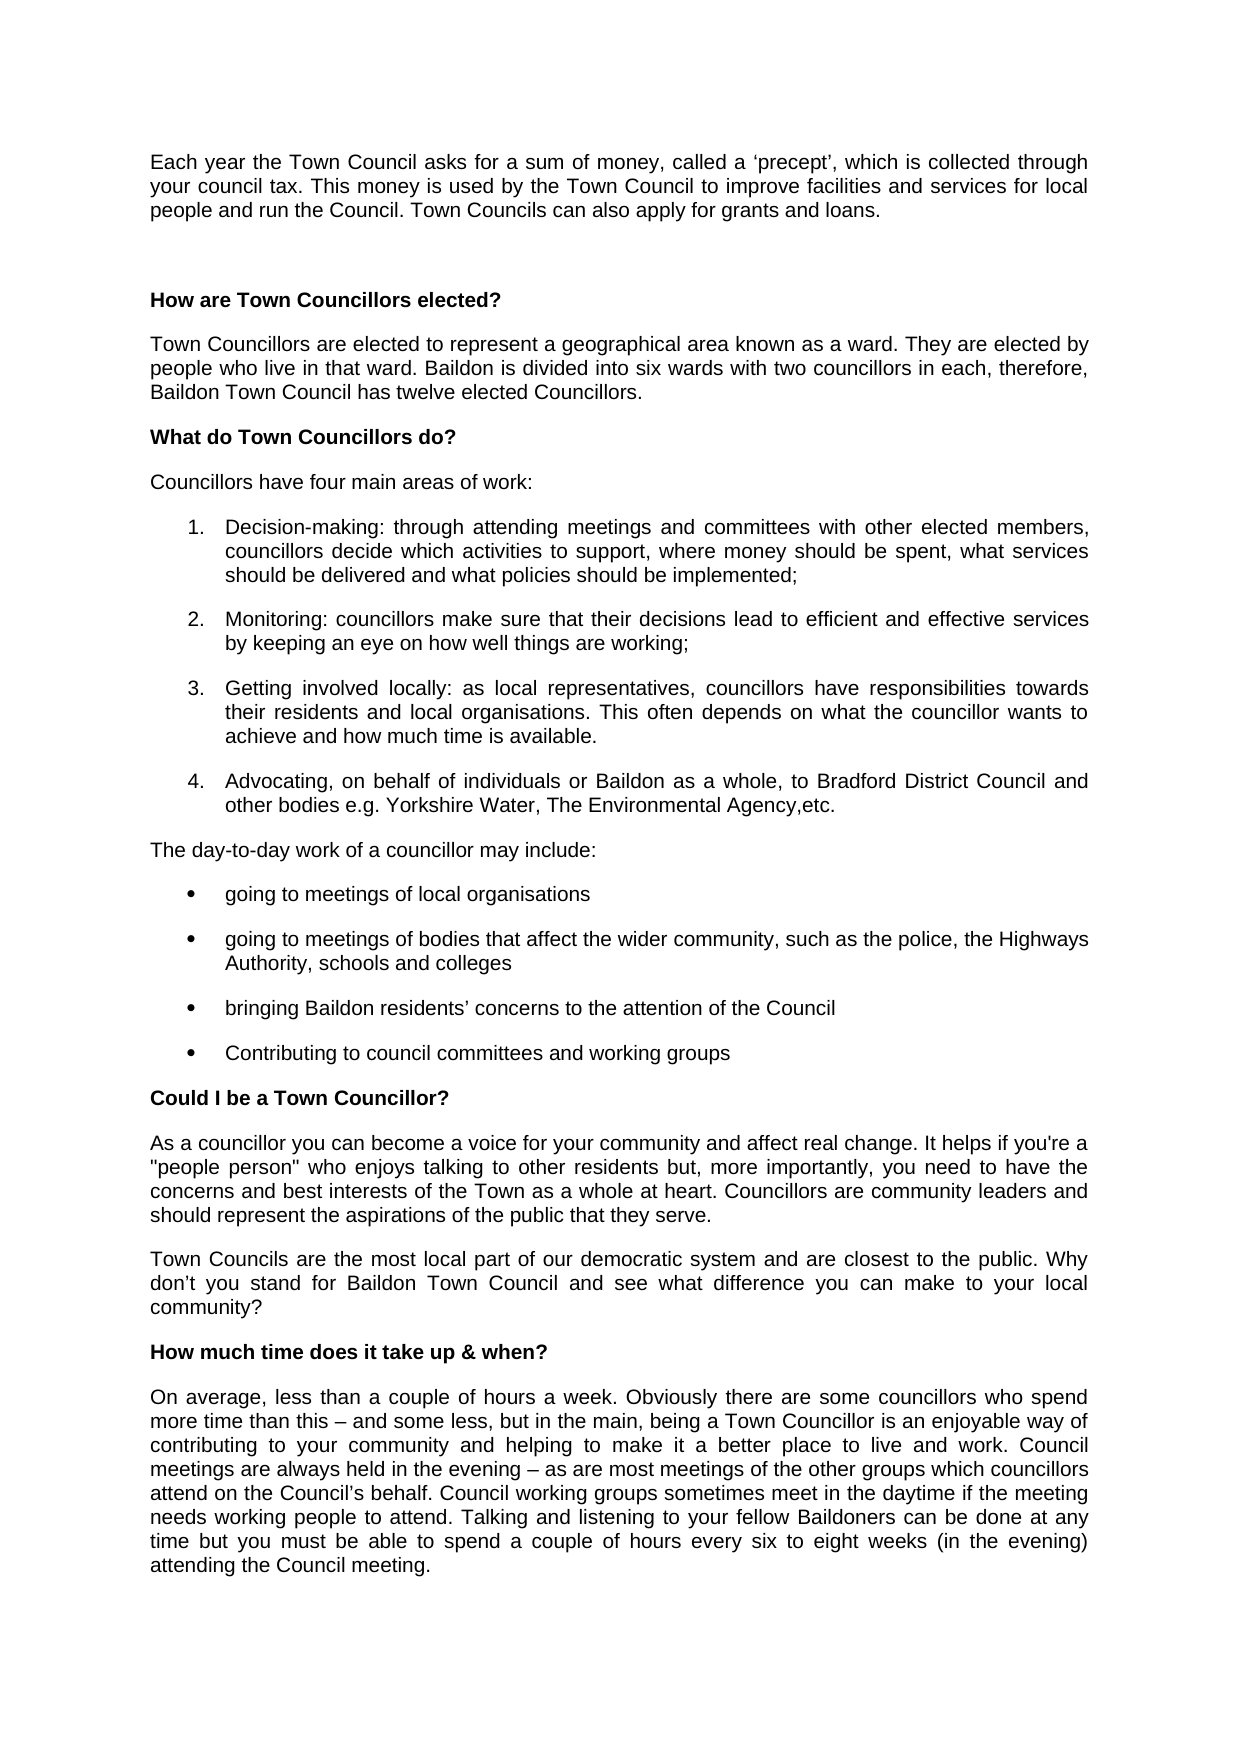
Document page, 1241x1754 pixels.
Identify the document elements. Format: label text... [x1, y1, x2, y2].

text Town Councillors are elected to represent a geographical area known as a ward. They are elected by people who live in that ward. Baildon is divided into six wards with two councillors in each, therefore, Baildon Town Council has twelve elected Councillors. [150, 332, 1090, 404]
list Contributing to council committees and working groups [187, 1041, 1090, 1065]
text What do Town Councillors do? [150, 425, 1090, 449]
text Town Councils are the most local part of our democratic system and are closest to the public. Why don’t you stand for Baildon Town Council and see what difference you can make to your local community? [150, 1247, 1090, 1319]
list bringing Baildon residents’ concerns to the attention of the Council [187, 996, 1090, 1020]
list Advocating, on behalf of individuals or Baildon as a whole, to Bradford District Council and other bodies e.g. Yorkshire Water, The Environmental Agency,etc. [187, 769, 1090, 817]
text As a councillor you can become a voice for your community and affect real change. It helps if you're a "people person" who enjoys talking to other residents but, more importantly, you need to have the concerns and best interests of the Town as a whole at heart. Councillors are community leaders and should represent the aspirations of the public that they serve. [150, 1131, 1090, 1226]
text How much time does it take up & when? [150, 1340, 1090, 1364]
text On average, less than a couple of hours a week. Obviously there are some councillors who spend more time than this – and some less, but in the main, being a Town Councillor is an enjoyable way of contributing to your community and helping to make it a better place to live and work. Council meetings are always held in the evening – as are most meetings of the other groups which councillors attend on the Council’s behalf. Council working groups sometimes meet in the daytime if the meeting needs working people to attend. Talking and listening to your fellow Baildoners can be done at any time but you must be able to spend a couple of hours every six to eight weeks (in the evening) attending the Council meeting. [150, 1385, 1090, 1576]
list going to meetings of bodies that affect the wider community, such as the police, the Highways Authority, schools and colleges [187, 927, 1090, 975]
text The day-to-day work of a councillor may include: [150, 837, 1090, 861]
text Councillors have four main areas of work: [150, 470, 1090, 494]
list going to meetings of local organisations [187, 882, 1090, 906]
text Each year the Town Council asks for a sum of money, called a ‘precept’, which is collected through your council tax. This money is used by the Town Council to improve facilities and services for local people and run the Council. Town Councils can also apply for grants and loans. [150, 150, 1090, 222]
list Getting involved locally: as local representatives, councillors have responsibilities towards their residents and local organisations. This often depends on what the councillor wants to achieve and how much time is available. [187, 676, 1090, 748]
text Could I be a Town Councillor? [150, 1086, 1090, 1110]
list Decision-making: through attending meetings and committees with other elected members, councillors decide which activities to support, where money should be spent, what services should be delivered and what policies should be implemented; [187, 514, 1090, 586]
list Monitoring: councillors make sure that their decisions lead to efficient and effective services by keeping an eye on how well things are working; [187, 607, 1090, 655]
text How are Town Councillors elected? [150, 287, 1090, 311]
